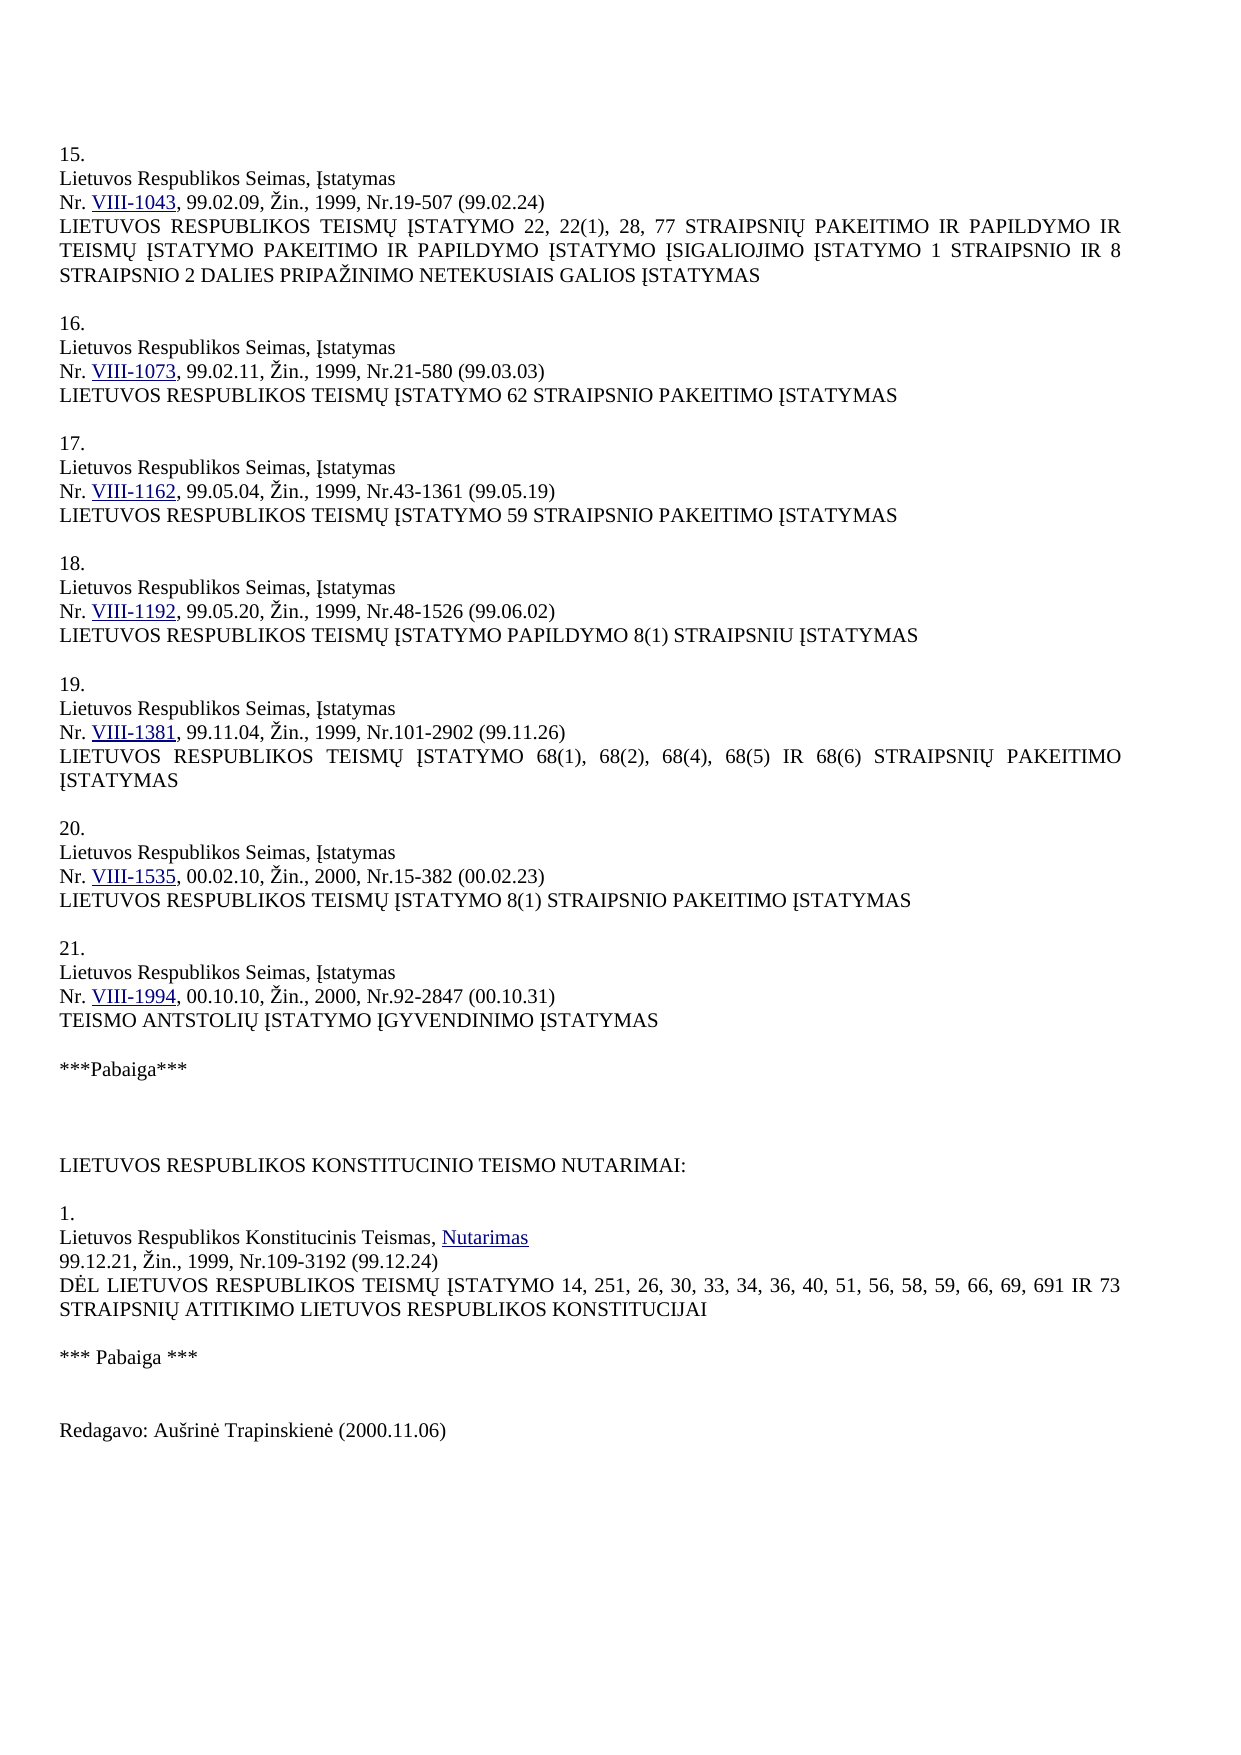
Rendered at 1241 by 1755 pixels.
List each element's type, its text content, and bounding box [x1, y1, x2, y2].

text LIETUVOS RESPUBLIKOS TEISMŲ ĮSTATYMO 68(1), 68(2), 68(4), 68(5) IR 68(6) STRAIPSNIŲ PAKEITIMO ĮSTATYMAS [59, 744, 1122, 792]
text Nr. VIII-1073, 99.02.11, Žin., 1999, Nr.21-580 (99.03.03) [59, 359, 1122, 383]
text Nr. VIII-1162, 99.05.04, Žin., 1999, Nr.43-1361 (99.05.19) [59, 479, 1122, 503]
text Lietuvos Respublikos Seimas, Įstatymas [59, 166, 1122, 190]
text Nr. VIII-1043, 99.02.09, Žin., 1999, Nr.19-507 (99.02.24) [59, 190, 1122, 214]
text Lietuvos Respublikos Seimas, Įstatymas [59, 455, 1122, 479]
text 15. [59, 142, 1122, 166]
text Lietuvos Respublikos Seimas, Įstatymas [59, 840, 1122, 864]
text Nr. VIII-1535, 00.02.10, Žin., 2000, Nr.15-382 (00.02.23) [59, 864, 1122, 888]
text 20. [59, 816, 1122, 840]
text 16. [59, 311, 1122, 335]
text ***Pabaiga*** [59, 1057, 1122, 1081]
text LIETUVOS RESPUBLIKOS TEISMŲ ĮSTATYMO PAPILDYMO 8(1) STRAIPSNIU ĮSTATYMAS [59, 623, 1122, 647]
text *** Pabaiga *** [59, 1345, 1122, 1369]
text Nr. VIII-1192, 99.05.20, Žin., 1999, Nr.48-1526 (99.06.02) [59, 599, 1122, 623]
text DĖL LIETUVOS RESPUBLIKOS TEISMŲ ĮSTATYMO 14, 251, 26, 30, 33, 34, 36, 40, 51, 56, 58, 59, 66, 69, 691 IR 73 STRAIPSNIŲ ATITIKIMO LIETUVOS RESPUBLIKOS KONSTITUCIJAI [59, 1273, 1122, 1321]
text 18. [59, 551, 1122, 575]
text TEISMO ANTSTOLIŲ ĮSTATYMO ĮGYVENDINIMO ĮSTATYMAS [59, 1008, 1122, 1032]
text Lietuvos Respublikos Konstitucinis Teismas, Nutarimas [59, 1225, 1122, 1249]
text Lietuvos Respublikos Seimas, Įstatymas [59, 696, 1122, 720]
text 21. [59, 936, 1122, 960]
text 1. [59, 1201, 1122, 1225]
text LIETUVOS RESPUBLIKOS TEISMŲ ĮSTATYMO 8(1) STRAIPSNIO PAKEITIMO ĮSTATYMAS [59, 888, 1122, 912]
text LIETUVOS RESPUBLIKOS KONSTITUCINIO TEISMO NUTARIMAI: [59, 1153, 1122, 1177]
text 99.12.21, Žin., 1999, Nr.109-3192 (99.12.24) [59, 1249, 1122, 1273]
text LIETUVOS RESPUBLIKOS TEISMŲ ĮSTATYMO 62 STRAIPSNIO PAKEITIMO ĮSTATYMAS [59, 383, 1122, 407]
text Lietuvos Respublikos Seimas, Įstatymas [59, 960, 1122, 984]
text Redagavo: Aušrinė Trapinskienė (2000.11.06) [59, 1417, 1122, 1442]
text Nr. VIII-1381, 99.11.04, Žin., 1999, Nr.101-2902 (99.11.26) [59, 720, 1122, 744]
text LIETUVOS RESPUBLIKOS TEISMŲ ĮSTATYMO 59 STRAIPSNIO PAKEITIMO ĮSTATYMAS [59, 503, 1122, 527]
text Nr. VIII-1994, 00.10.10, Žin., 2000, Nr.92-2847 (00.10.31) [59, 984, 1122, 1008]
text Lietuvos Respublikos Seimas, Įstatymas [59, 335, 1122, 359]
text 17. [59, 431, 1122, 455]
text Lietuvos Respublikos Seimas, Įstatymas [59, 575, 1122, 599]
text LIETUVOS RESPUBLIKOS TEISMŲ ĮSTATYMO 22, 22(1), 28, 77 STRAIPSNIŲ PAKEITIMO IR PAPILDYMO IR TEISMŲ ĮSTATYMO PAKEITIMO IR PAPILDYMO ĮSTATYMO ĮSIGALIOJIMO ĮSTATYMO 1 STRAIPSNIO IR 8 STRAIPSNIO 2 DALIES PRIPAŽINIMO NETEKUSIAIS GALIOS ĮSTATYMAS [59, 214, 1122, 287]
text 19. [59, 672, 1122, 696]
